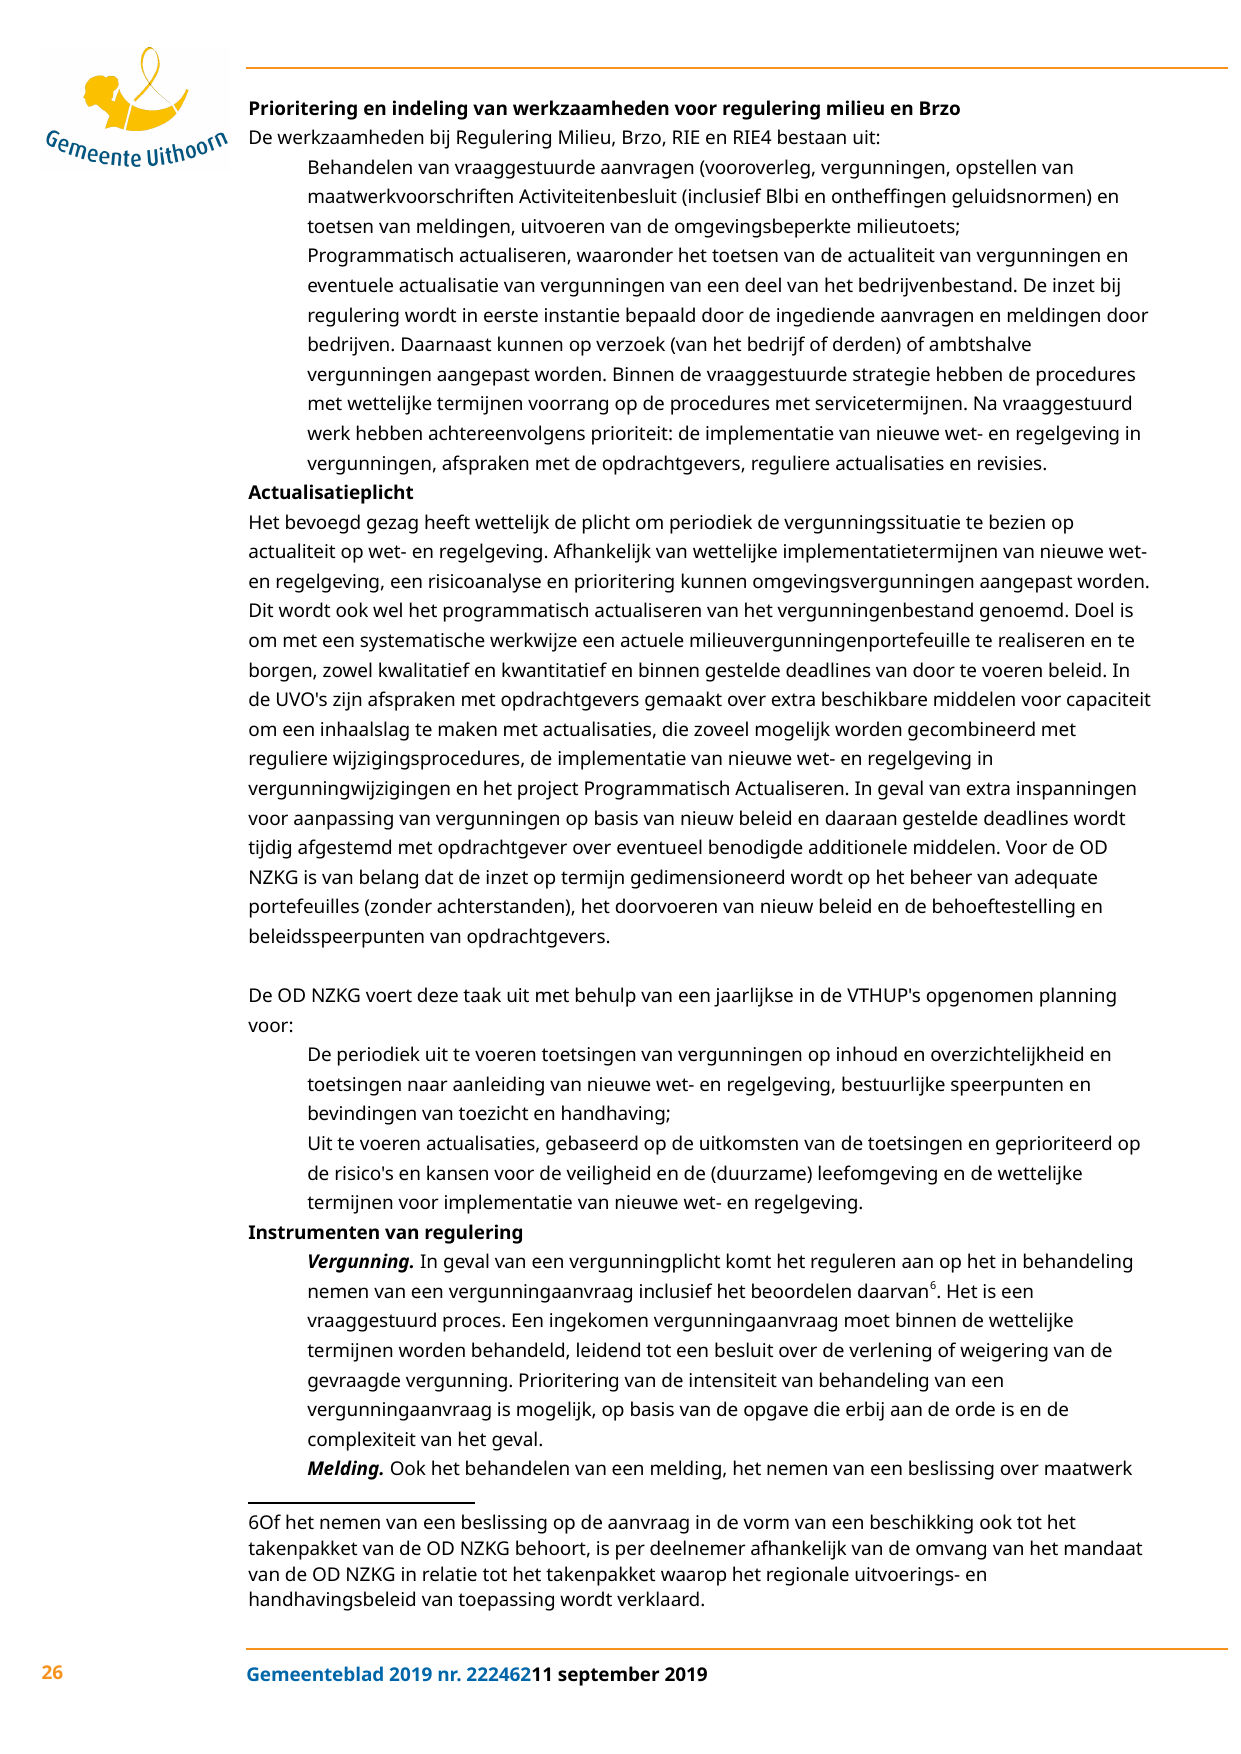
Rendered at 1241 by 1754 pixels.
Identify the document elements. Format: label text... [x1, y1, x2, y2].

table_cell Prioritering en indeling van werkzaamheden voor regulering milieu en Brzo De werkzaamheden bij Regulering Milieu, Brzo, RIE en RIE4 bestaan uit: Behandelen van vraaggestuurde aanvragen (vooroverleg, vergunningen, opstellen van maatwerkvoorschriften Activiteitenbesluit (inclusief Blbi en ontheffingen geluidsnormen) en toetsen van meldingen, uitvoeren van de omgevingsbeperkte milieutoets; Programmatisch actualiseren, waaronder het toetsen van de actualiteit van vergunningen en eventuele actualisatie van vergunningen van een deel van het bedrijvenbestand. De inzet bij regulering wordt in eerste instantie bepaald door de ingediende aanvragen en meldingen door bedrijven. Daarnaast kunnen op verzoek (van het bedrijf of derden) of ambtshalve vergunningen aangepast worden. Binnen de vraaggestuurde strategie hebben de procedures met wettelijke termijnen voorrang op de procedures met servicetermijnen. Na vraaggestuurd werk hebben achtereenvolgens prioriteit: de implementatie van nieuwe wet- en regelgeving in vergunningen, afspraken met de opdrachtgevers, reguliere actualisaties en revisies. Actualisatieplicht Het bevoegd gezag heeft wettelijk de plicht om periodiek de vergunningssituatie te bezien op actualiteit op wet- en regelgeving. Afhankelijk van wettelijke implementatietermijnen van nieuwe wet- en regelgeving, een risicoanalyse en prioritering kunnen omgevingsvergunningen aangepast worden. Dit wordt ook wel het programmatisch actualiseren van het vergunningenbestand genoemd. Doel is om met een systematische werkwijze een actuele milieuvergunningenportefeuille te realiseren en te borgen, zowel kwalitatief en kwantitatief en binnen gestelde deadlines van door te voeren beleid. In de UVO's zijn afspraken met opdrachtgevers gemaakt over extra beschikbare middelen voor capaciteit om een inhaalslag te maken met actualisaties, die zoveel mogelijk worden gecombineerd met reguliere wijzigingsprocedures, de implementatie van nieuwe wet- en regelgeving in vergunningwijzigingen en het project Programmatisch Actualiseren. In geval van extra inspanningen voor aanpassing van vergunningen op basis van nieuw beleid en daaraan gestelde deadlines wordt tijdig afgestemd met opdrachtgever over eventueel benodigde additionele middelen. Voor de OD NZKG is van belang dat de inzet op termijn gedimensioneerd wordt op het beheer van adequate portefeuilles (zonder achterstanden), het doorvoeren van nieuw beleid en de behoeftestelling en beleidsspeerpunten van opdrachtgevers. De OD NZKG voert deze taak uit met behulp van een jaarlijkse in de VTHUP's opgenomen planning voor: De periodiek uit te voeren toetsingen van vergunningen op inhoud en overzichtelijkheid en toetsingen naar aanleiding van nieuwe wet- en regelgeving, bestuurlijke speerpunten en bevindingen van toezicht en handhaving; Uit te voeren actualisaties, gebaseerd op de uitkomsten van de toetsingen en geprioriteerd op de risico's en kansen voor de veiligheid en de (duurzame) leefomgeving en de wettelijke termijnen voor implementatie van nieuwe wet- en regelgeving. Instrumenten van regulering Vergunning. In geval van een vergunningplicht komt het reguleren aan op het in behandeling nemen van een vergunningaanvraag inclusief het beoordelen daarvan. Het is een vraaggestuurd proces. Een ingekomen vergunningaanvraag moet binnen de wettelijke termijnen worden behandeld, leidend tot een besluit over de verlening of weigering van de gevraagde vergunning. Prioritering van de intensiteit van behandeling van een vergunningaanvraag is mogelijk, op basis van de opgave die erbij aan de orde is en de complexiteit van het geval. Melding. Ook het behandelen van een melding, het nemen van een beslissing over maatwerk [248, 95, 1152, 1481]
picture [41, 47, 231, 172]
